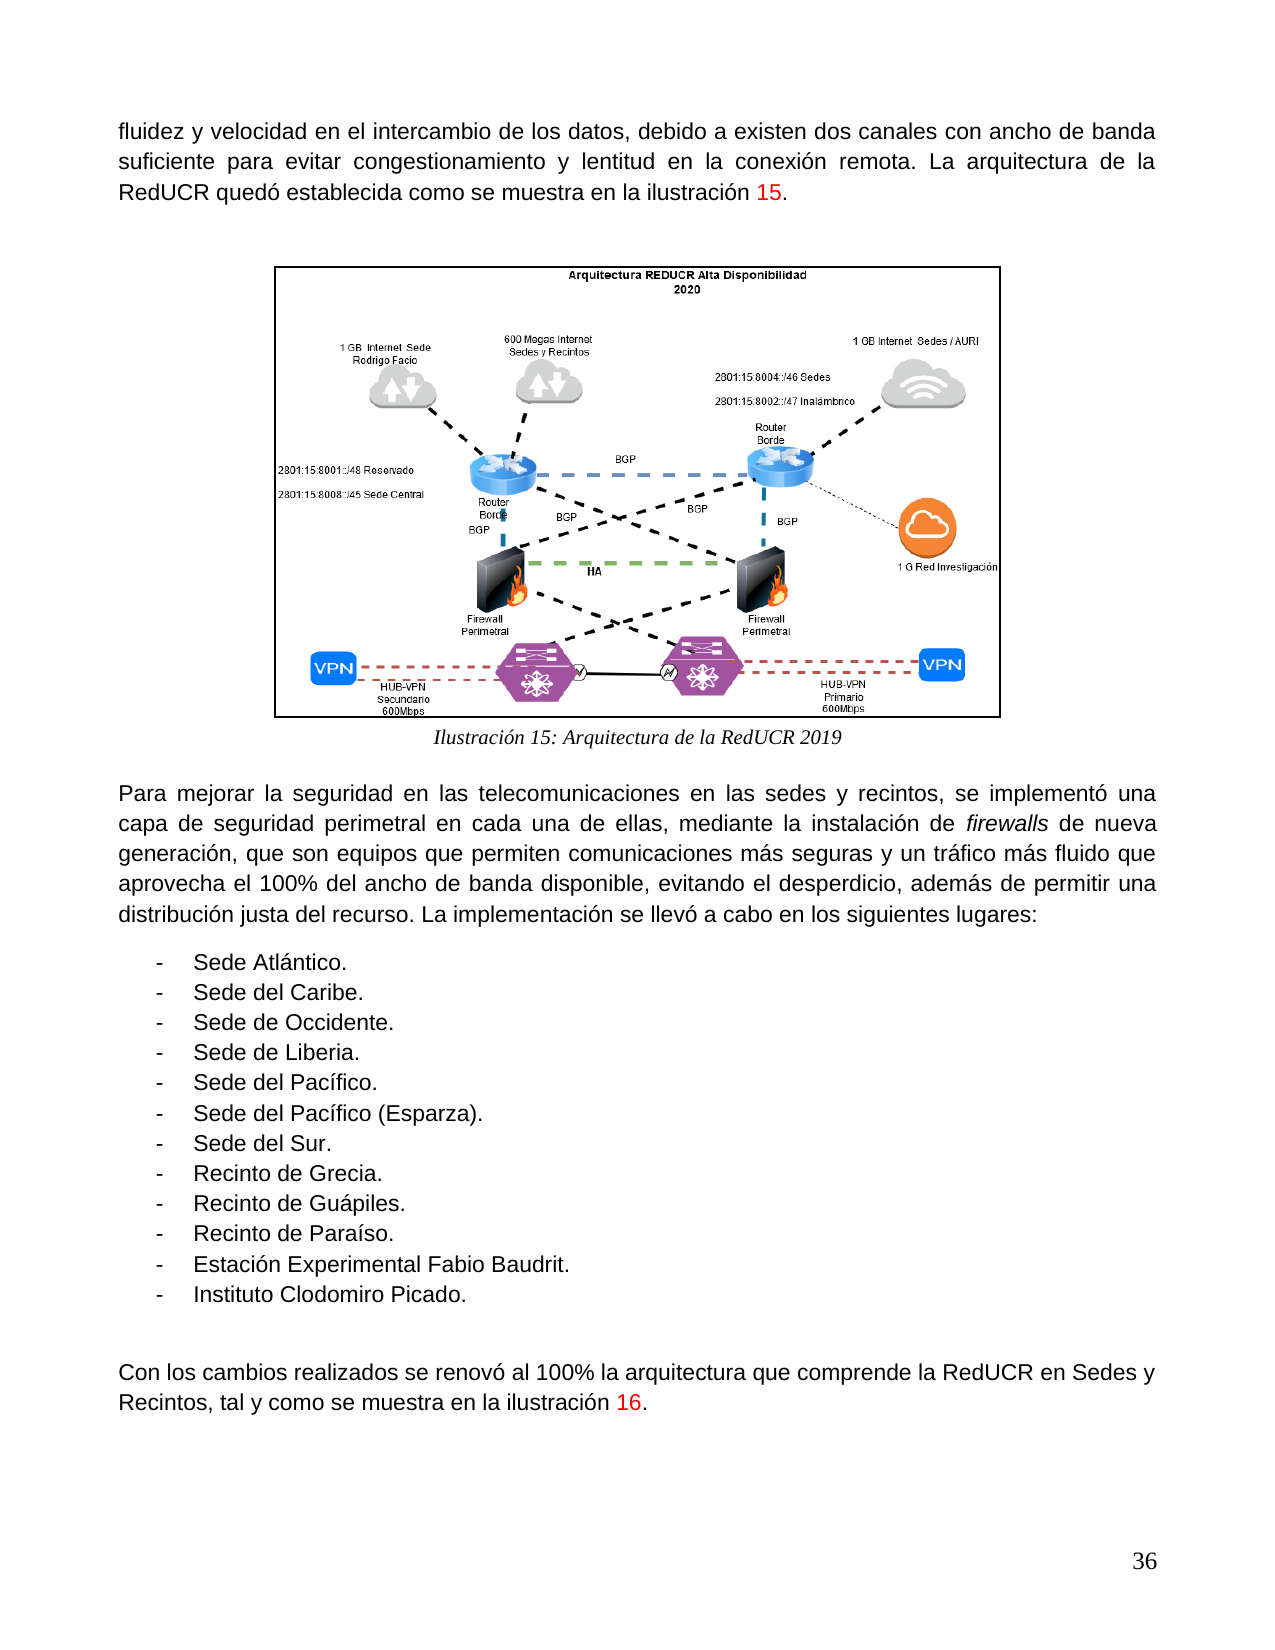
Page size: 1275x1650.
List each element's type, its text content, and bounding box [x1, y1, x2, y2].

list Recinto de Guápiles. [156, 1190, 1157, 1217]
list Estación Experimental Fabio Baudrit. [156, 1251, 1157, 1277]
list Instituto Clodomiro Picado. [156, 1281, 1157, 1307]
list Sede Atlántico. [156, 948, 1157, 975]
list Sede del Caribe. [156, 979, 1157, 1005]
list Sede de Occidente. [156, 1009, 1157, 1035]
list Sede del Pacífico (Esparza). [156, 1099, 1157, 1126]
text Ilustración 15: Arquitectura de la RedUCR 2019 [118, 725, 1157, 749]
list Sede del Sur. [156, 1130, 1157, 1156]
text Con los cambios realizados se renovó al 100% la arquitectura que comprende la RedUCR en Sedes y Recintos, tal y como se muestra en la ilustración 16. [118, 1359, 1157, 1416]
list Sede del Pacífico. [156, 1069, 1157, 1096]
list Sede de Liberia. [156, 1039, 1157, 1066]
list Recinto de Grecia. [156, 1160, 1157, 1186]
picture [276, 268, 999, 716]
text fluidez y velocidad en el intercambio de los datos, debido a existen dos canales con ancho de banda suficiente para evitar congestionamiento y lentitud en la conexión remota. La arquitectura de la RedUCR quedó establecida como se muestra en la ilustración 15. [118, 118, 1157, 205]
list Recinto de Paraíso. [156, 1220, 1157, 1247]
text Para mejorar la seguridad en las telecomunicaciones en las sedes y recintos, se implementó una capa de seguridad perimetral en cada una de ellas, mediante la instalación de firewalls de nueva generación, que son equipos que permiten comunicaciones más seguras y un tráfico más fluido que aprovecha el 100% del ancho de banda disponible, evitando el desperdicio, además de permitir una distribución justa del recurso. La implementación se llevó a cabo en los siguientes lugares: [118, 780, 1157, 927]
